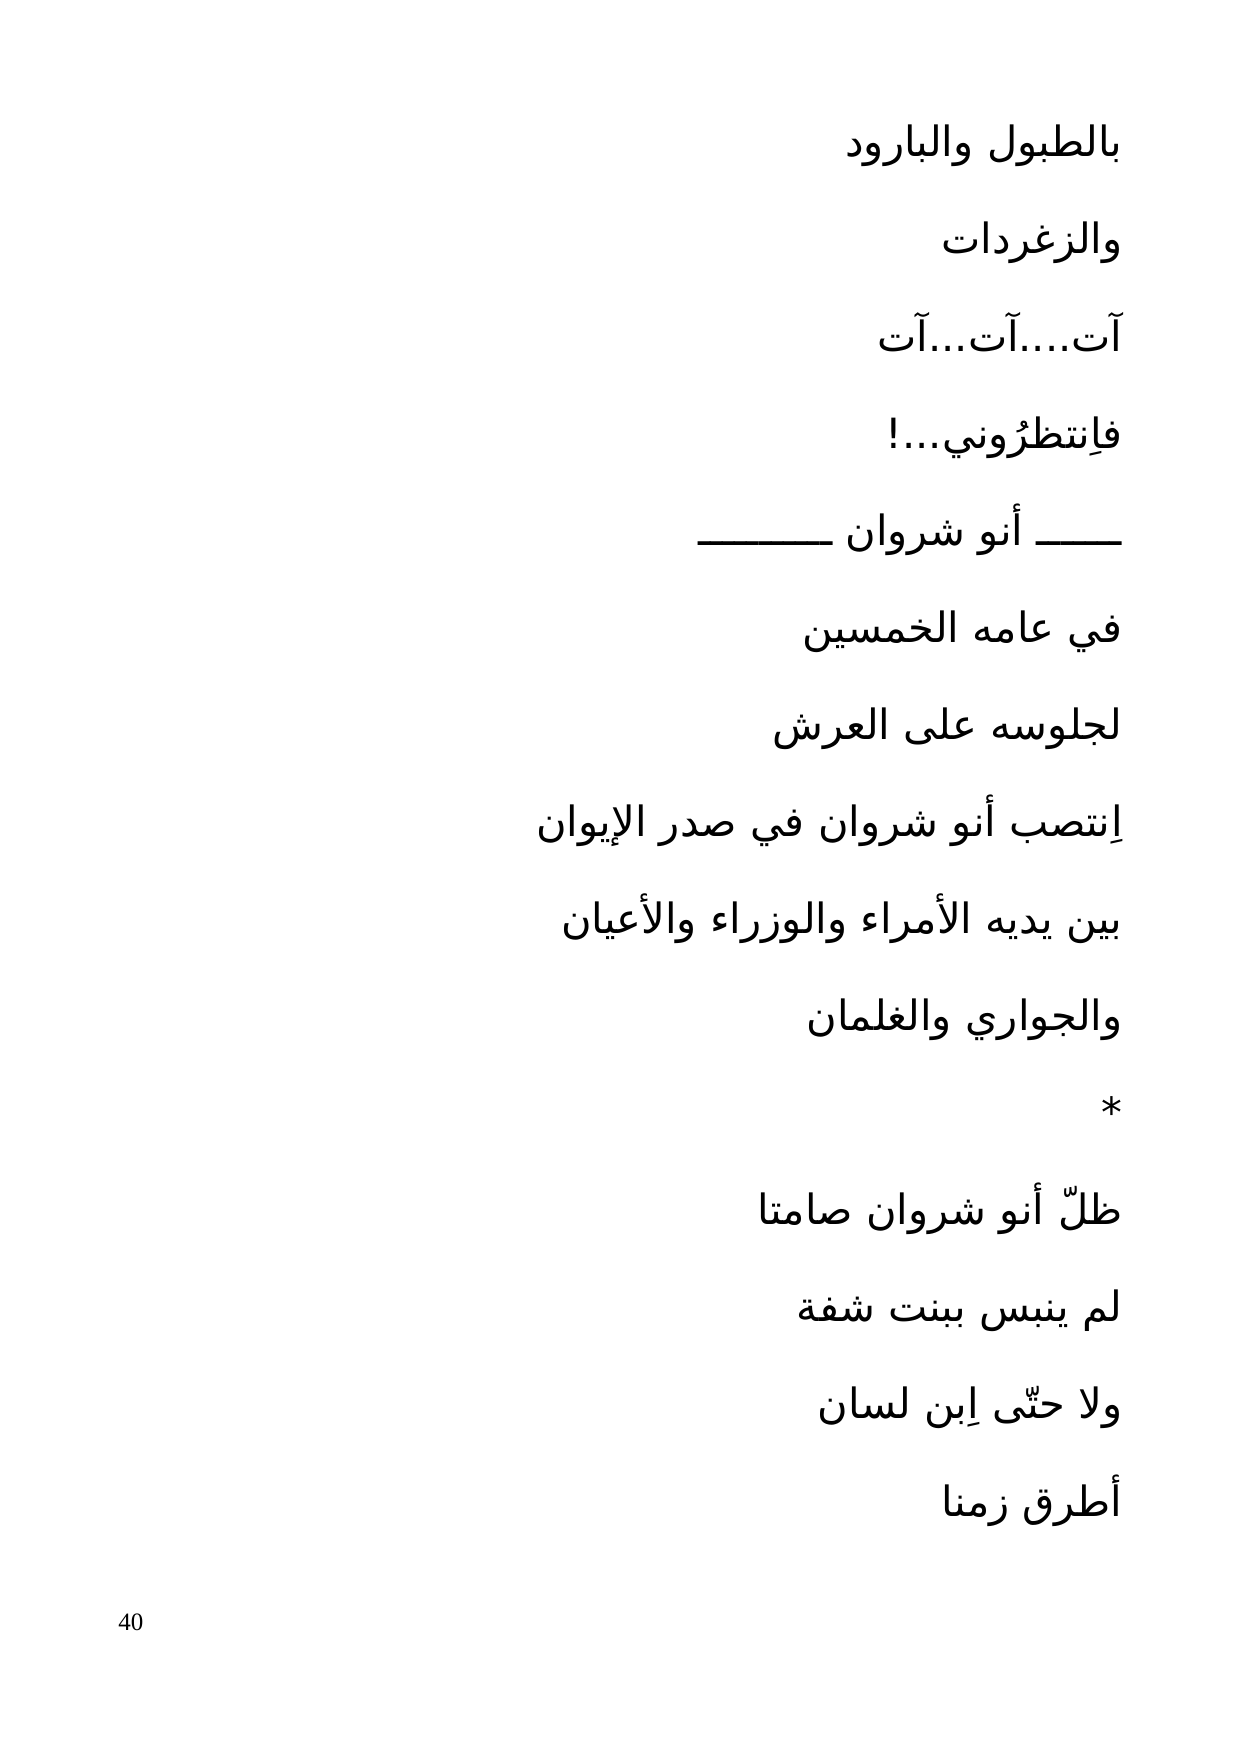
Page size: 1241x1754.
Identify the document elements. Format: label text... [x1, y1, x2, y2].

text لم ينبس ببنت شفة [118, 1283, 1122, 1332]
text ظلّ أنو شروان صامتا [118, 1186, 1122, 1234]
text أطرق زمنا [118, 1477, 1122, 1526]
text في عامه الخمسين [118, 603, 1122, 652]
text والجواري والغلمان [118, 992, 1122, 1040]
text والزغردات [118, 215, 1122, 264]
text آت....آت...آت [118, 312, 1122, 361]
text !...فاِنتظرُوني [118, 409, 1122, 458]
text * [118, 1089, 1122, 1137]
text بالطبول والبارود [118, 118, 1122, 167]
text ولا حتّى اِبن لسان [118, 1380, 1122, 1429]
text بين يديه الأمراء والوزراء والأعيان [118, 895, 1122, 943]
text اِنتصب أنو شروان في صدر الإيوان [118, 798, 1122, 846]
text لجلوسه على العرش [118, 701, 1122, 749]
text ـــــــ أنو شروان ـــــــــــ [118, 506, 1122, 555]
